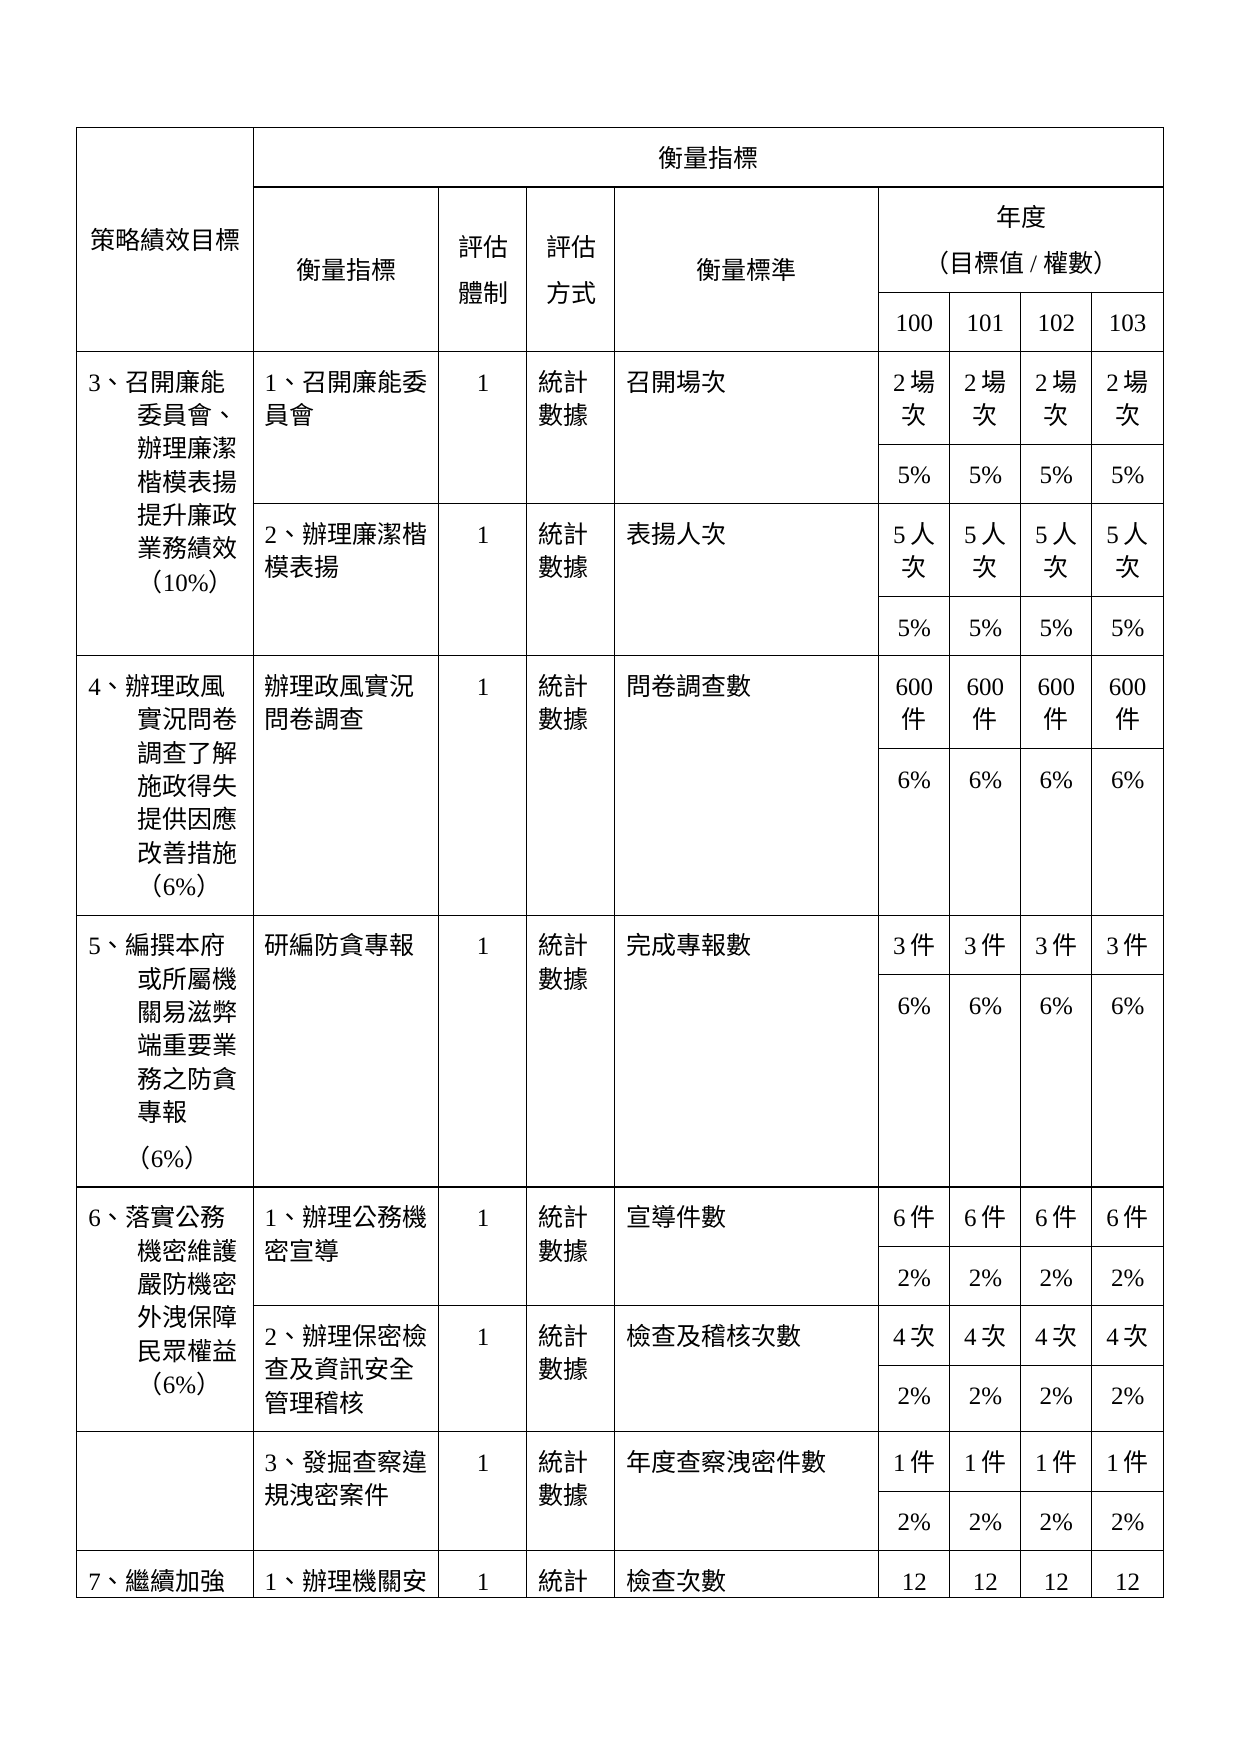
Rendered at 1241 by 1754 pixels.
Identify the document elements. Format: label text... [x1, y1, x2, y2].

table_cell 2場次 [1021, 352, 1091, 444]
table_cell 2場次 [1092, 352, 1163, 444]
table_cell 2、 辦理廉潔楷模表揚 [254, 504, 438, 655]
table_cell 5% [950, 597, 1020, 655]
table_cell 3件 [879, 916, 949, 974]
table_cell 6件 [1021, 1188, 1091, 1246]
table_cell 5人次 [1021, 504, 1091, 596]
table_cell 檢查及稽核次數 [615, 1306, 878, 1431]
table_cell 繼續加強機關安全維護防範危害機關人員財產安全情事發生 （6%） [77, 1551, 253, 1597]
table_cell 表揚人次 [615, 504, 878, 655]
table_cell 5人次 [1092, 504, 1163, 596]
table_cell 2% [1092, 1492, 1163, 1550]
table_cell 4次 [1092, 1306, 1163, 1364]
table_header 策略績效目標 [77, 128, 253, 351]
table_cell 6件 [879, 1188, 949, 1246]
table_cell 4次 [950, 1306, 1020, 1364]
table_cell 1 [439, 504, 526, 655]
table_cell 12 [1092, 1551, 1163, 1597]
table_cell 6% [879, 749, 949, 914]
table_cell 2% [1092, 1366, 1163, 1431]
table_cell 研編防貪專報 [254, 916, 438, 1186]
table_cell 6% [1021, 749, 1091, 914]
table_cell 召開場次 [615, 352, 878, 503]
table_cell 5% [1021, 597, 1091, 655]
table_cell 12 [950, 1551, 1020, 1597]
table_cell 1 [439, 656, 526, 914]
table_cell [77, 1432, 253, 1550]
table_cell 評估 體制 [439, 188, 526, 351]
table_cell 1、辦理機關安 [254, 1551, 438, 1597]
table_cell 5% [879, 597, 949, 655]
table_cell 2% [1021, 1492, 1091, 1550]
table_cell 統計 [527, 1551, 614, 1597]
table_cell 2% [950, 1247, 1020, 1305]
table_cell 問卷調查數 [615, 656, 878, 914]
table_cell 5% [1092, 597, 1163, 655]
table_cell 6件 [950, 1188, 1020, 1246]
table_cell 2% [1021, 1366, 1091, 1431]
table_cell 1 [439, 1432, 526, 1550]
table_cell 1 [439, 352, 526, 503]
table_cell 統計數據 [527, 504, 614, 655]
table_cell 5人次 [879, 504, 949, 596]
table_cell 1 [439, 1188, 526, 1305]
table_cell 2% [879, 1492, 949, 1550]
table_cell 5% [879, 445, 949, 503]
table_cell 2% [1021, 1247, 1091, 1305]
table_cell 6% [1092, 749, 1163, 914]
table_cell 6% [1021, 975, 1091, 1186]
table_cell 評估 方式 [527, 188, 614, 351]
table_cell 2、辦理保密檢查及資訊安全管理稽核 [254, 1306, 438, 1431]
table_cell 1 [439, 916, 526, 1186]
table_cell 6件 [1092, 1188, 1163, 1246]
table_cell 落實公務機密維護嚴防機密外洩保障民眾權益（6%） [77, 1188, 253, 1431]
table_cell 3件 [1021, 916, 1091, 974]
table_cell 12 [1021, 1551, 1091, 1597]
table_cell 宣導件數 [615, 1188, 878, 1305]
table_cell 4次 [879, 1306, 949, 1364]
table_cell 5% [1092, 445, 1163, 503]
table_cell 2% [1092, 1247, 1163, 1305]
table_cell 2% [950, 1366, 1020, 1431]
table_cell 2% [879, 1366, 949, 1431]
table_cell 檢查次數 [615, 1551, 878, 1597]
table_cell 1 [439, 1551, 526, 1597]
table_cell 1件 [1092, 1432, 1163, 1491]
table_cell 辦理政風實況問卷調查 [254, 656, 438, 914]
table_cell 1件 [1021, 1432, 1091, 1491]
table_cell 年度 （目標值 / 權數） [879, 188, 1163, 292]
table_cell 6% [950, 749, 1020, 914]
table_cell 統計數據 [527, 352, 614, 503]
table_cell 5% [1021, 445, 1091, 503]
table_cell 100 [879, 293, 949, 351]
table_cell 統計數據 [527, 1188, 614, 1305]
table_cell 召開廉能委員會、辦理廉潔楷模表揚提升廉政業務績效（10%） [77, 352, 253, 655]
table_cell 統計數據 [527, 916, 614, 1186]
table_cell 3件 [1092, 916, 1163, 974]
table_cell 1、辦理公務機密宣導 [254, 1188, 438, 1305]
table_cell 101 [950, 293, 1020, 351]
table_cell 4次 [1021, 1306, 1091, 1364]
table_cell 6% [1092, 975, 1163, 1186]
table_cell 2場次 [879, 352, 949, 444]
table_cell 年度查察洩密件數 [615, 1432, 878, 1550]
table_cell 統計數據 [527, 1432, 614, 1550]
table_cell 2場次 [950, 352, 1020, 444]
table_cell 1件 [950, 1432, 1020, 1491]
table_cell 3、發掘查察違規洩密案件 [254, 1432, 438, 1550]
table_cell 600件 [1092, 656, 1163, 748]
table_cell 103 [1092, 293, 1163, 351]
table_cell 統計數據 [527, 656, 614, 914]
table_cell 102 [1021, 293, 1091, 351]
table_cell 1件 [879, 1432, 949, 1491]
table_cell 600件 [950, 656, 1020, 748]
table_cell 2% [879, 1247, 949, 1305]
table_cell 完成專報數 [615, 916, 878, 1186]
table_cell 12 [879, 1551, 949, 1597]
table_header 衡量指標 [254, 128, 1163, 186]
table_cell 編撰本府或所屬機關易滋弊端重要業務之防貪專報 （6%） [77, 916, 253, 1186]
table_cell 2% [950, 1492, 1020, 1550]
table_cell 1、召開廉能委員會 [254, 352, 438, 503]
table_cell 辦理政風實況問卷調查了解施政得失提供因應改善措施（6%） [77, 656, 253, 914]
table_cell 1 [439, 1306, 526, 1431]
table_cell 衡量標準 [615, 188, 878, 351]
table_cell 5% [950, 445, 1020, 503]
table_cell 6% [950, 975, 1020, 1186]
table_cell 衡量指標 [254, 188, 438, 351]
table_cell 600件 [879, 656, 949, 748]
table_cell 5人次 [950, 504, 1020, 596]
table_cell 統計數據 [527, 1306, 614, 1431]
table_cell 600件 [1021, 656, 1091, 748]
table_cell 6% [879, 975, 949, 1186]
table_cell 3件 [950, 916, 1020, 974]
